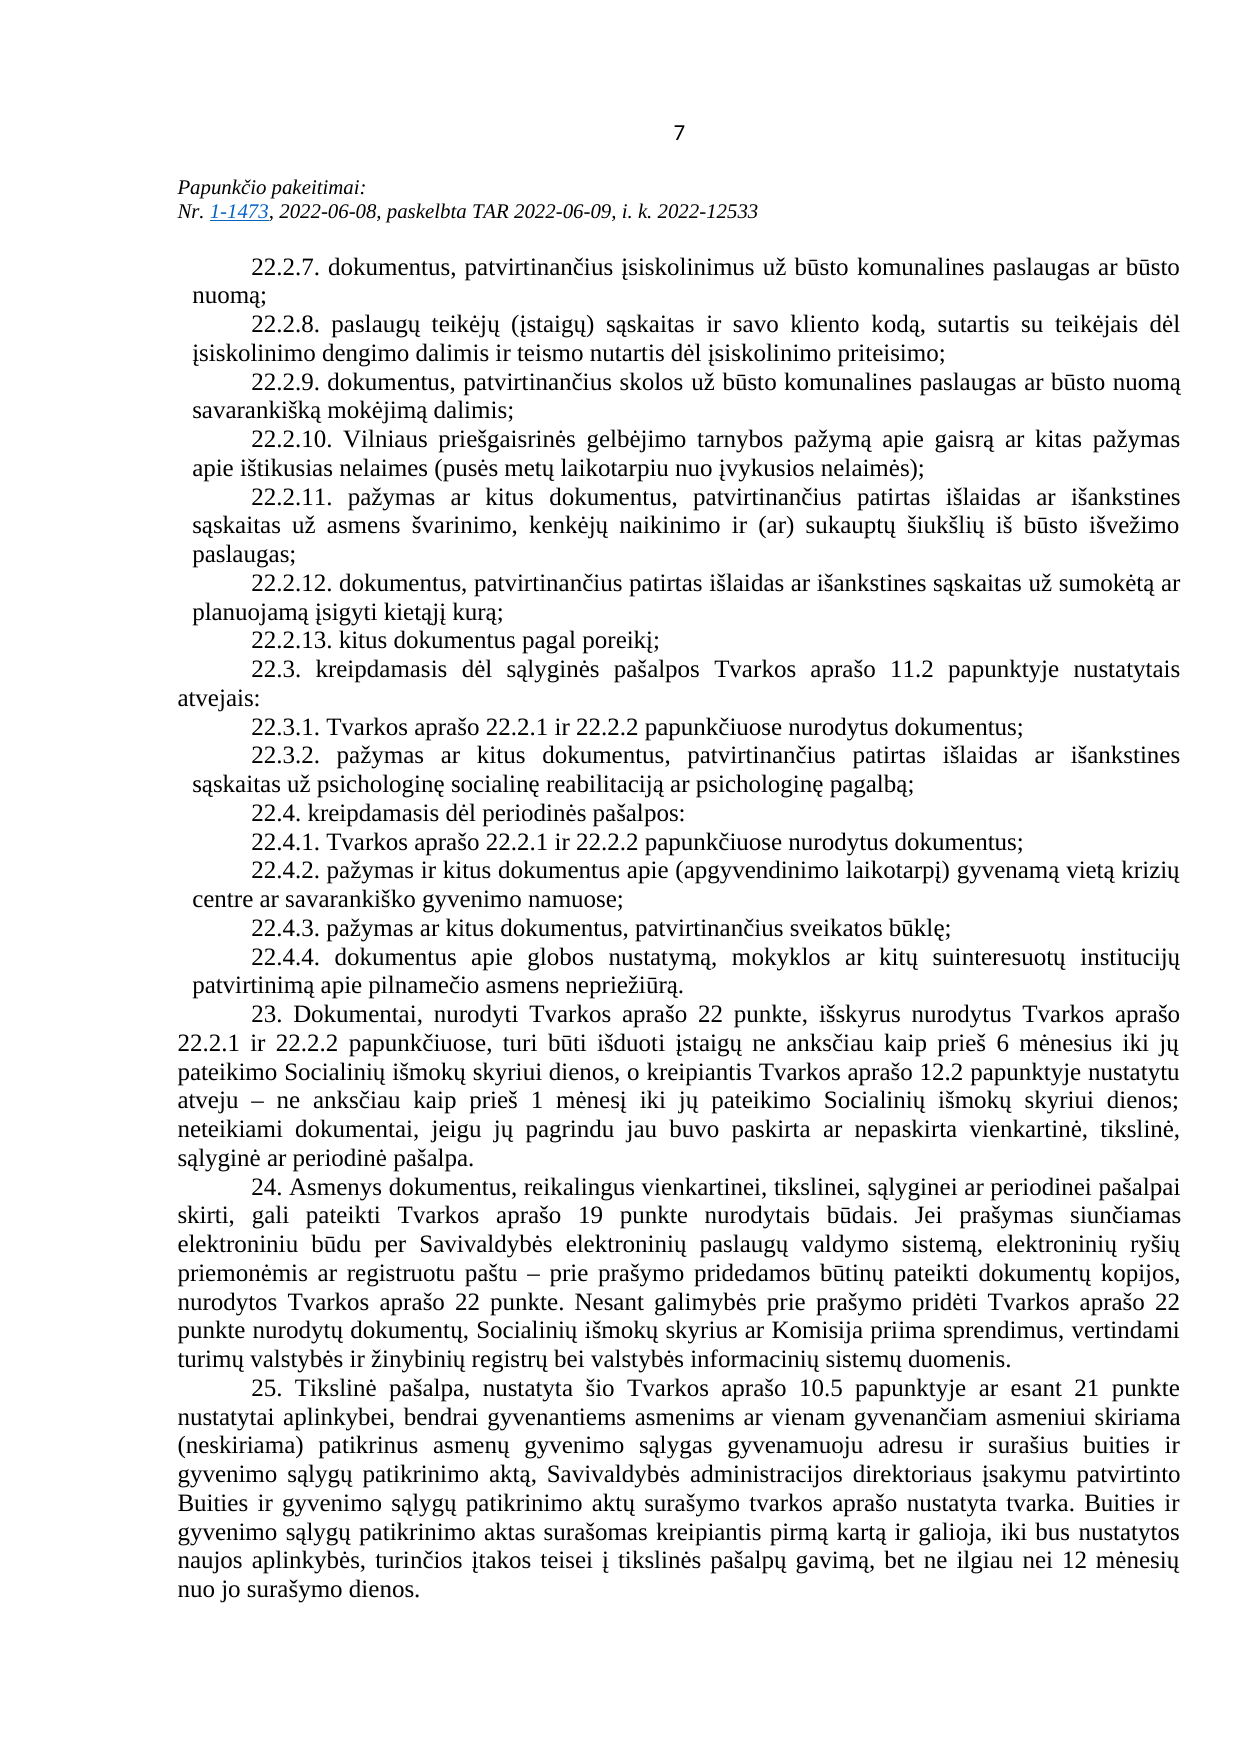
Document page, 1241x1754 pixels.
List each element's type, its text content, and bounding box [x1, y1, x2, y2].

text 22.2.9. dokumentus, patvirtinančius skolos už būsto komunalines paslaugas ar būsto nuomą savarankišką mokėjimą dalimis; [192, 367, 1181, 424]
text 22.3.1. Tvarkos aprašo 22.2.1 ir 22.2.2 papunkčiuose nurodytus dokumentus; [192, 712, 1181, 741]
text 22.2.11. pažymas ar kitus dokumentus, patvirtinančius patirtas išlaidas ar išankstines sąskaitas už asmens švarinimo, kenkėjų naikinimo ir (ar) sukauptų šiukšlių iš būsto išvežimo paslaugas; [192, 482, 1181, 568]
text 22.2.8. paslaugų teikėjų (įstaigų) sąskaitas ir savo kliento kodą, sutartis su teikėjais dėl įsiskolinimo dengimo dalimis ir teismo nutartis dėl įsiskolinimo priteisimo; [192, 309, 1181, 367]
text 22.4. kreipdamasis dėl periodinės pašalpos: [251, 798, 1181, 827]
text 22.4.2. pažymas ir kitus dokumentus apie (apgyvendinimo laikotarpį) gyvenamą vietą krizių centre ar savarankiško gyvenimo namuose; [192, 856, 1181, 913]
text 22.4.1. Tvarkos aprašo 22.2.1 ir 22.2.2 papunkčiuose nurodytus dokumentus; [192, 827, 1181, 856]
text 22.2.7. dokumentus, patvirtinančius įsiskolinimus už būsto komunalines paslaugas ar būsto nuomą; [192, 252, 1181, 309]
text 24. Asmenys dokumentus, reikalingus vienkartinei, tikslinei, sąlyginei ar periodinei pašalpai skirti, gali pateikti Tvarkos aprašo 19 punkte nurodytais būdais. Jei prašymas siunčiamas elektroniniu būdu per Savivaldybės elektroninių paslaugų valdymo sistemą, elektroninių ryšių priemonėmis ar registruotu paštu – prie prašymo pridedamos būtinų pateikti dokumentų kopijos, nurodytos Tvarkos aprašo 22 punkte. Nesant galimybės prie prašymo pridėti Tvarkos aprašo 22 punkte nurodytų dokumentų, Socialinių išmokų skyrius ar Komisija priima sprendimus, vertindami turimų valstybės ir žinybinių registrų bei valstybės informacinių sistemų duomenis. [177, 1172, 1181, 1373]
text 22.4.3. pažymas ar kitus dokumentus, patvirtinančius sveikatos būklę; [192, 913, 1181, 942]
text 22.2.10. Vilniaus priešgaisrinės gelbėjimo tarnybos pažymą apie gaisrą ar kitas pažymas apie ištikusias nelaimes (pusės metų laikotarpiu nuo įvykusios nelaimės); [192, 424, 1181, 482]
text Nr. 1-1473, 2022-06-08, paskelbta TAR 2022-06-09, i. k. 2022-12533 [177, 199, 1181, 223]
text 22.2.12. dokumentus, patvirtinančius patirtas išlaidas ar išankstines sąskaitas už sumokėtą ar planuojamą įsigyti kietąjį kurą; [192, 568, 1181, 626]
text 22.2.13. kitus dokumentus pagal poreikį; [192, 626, 1181, 654]
text 22.3.2. pažymas ar kitus dokumentus, patvirtinančius patirtas išlaidas ar išankstines sąskaitas už psichologinę socialinę reabilitaciją ar psichologinę pagalbą; [192, 741, 1181, 798]
text Papunkčio pakeitimai: [177, 175, 1181, 199]
text 22.3. kreipdamasis dėl sąlyginės pašalpos Tvarkos aprašo 11.2 papunktyje nustatytais atvejais: [177, 654, 1181, 712]
text 22.4.4. dokumentus apie globos nustatymą, mokyklos ar kitų suinteresuotų institucijų patvirtinimą apie pilnamečio asmens nepriežiūrą. [192, 942, 1181, 999]
text 25. Tikslinė pašalpa, nustatyta šio Tvarkos aprašo 10.5 papunktyje ar esant 21 punkte nustatytai aplinkybei, bendrai gyvenantiems asmenims ar vienam gyvenančiam asmeniui skiriama (neskiriama) patikrinus asmenų gyvenimo sąlygas gyvenamuoju adresu ir surašius buities ir gyvenimo sąlygų patikrinimo aktą, Savivaldybės administracijos direktoriaus įsakymu patvirtinto Buities ir gyvenimo sąlygų patikrinimo aktų surašymo tvarkos aprašo nustatyta tvarka. Buities ir gyvenimo sąlygų patikrinimo aktas surašomas kreipiantis pirmą kartą ir galioja, iki bus nustatytos naujos aplinkybės, turinčios įtakos teisei į tikslinės pašalpų gavimą, bet ne ilgiau nei 12 mėnesių nuo jo surašymo dienos. [177, 1373, 1181, 1603]
text 23. Dokumentai, nurodyti Tvarkos aprašo 22 punkte, išskyrus nurodytus Tvarkos aprašo 22.2.1 ir 22.2.2 papunkčiuose, turi būti išduoti įstaigų ne anksčiau kaip prieš 6 mėnesius iki jų pateikimo Socialinių išmokų skyriui dienos, o kreipiantis Tvarkos aprašo 12.2 papunktyje nustatytu atveju – ne anksčiau kaip prieš 1 mėnesį iki jų pateikimo Socialinių išmokų skyriui dienos; neteikiami dokumentai, jeigu jų pagrindu jau buvo paskirta ar nepaskirta vienkartinė, tikslinė, sąlyginė ar periodinė pašalpa. [177, 999, 1181, 1172]
